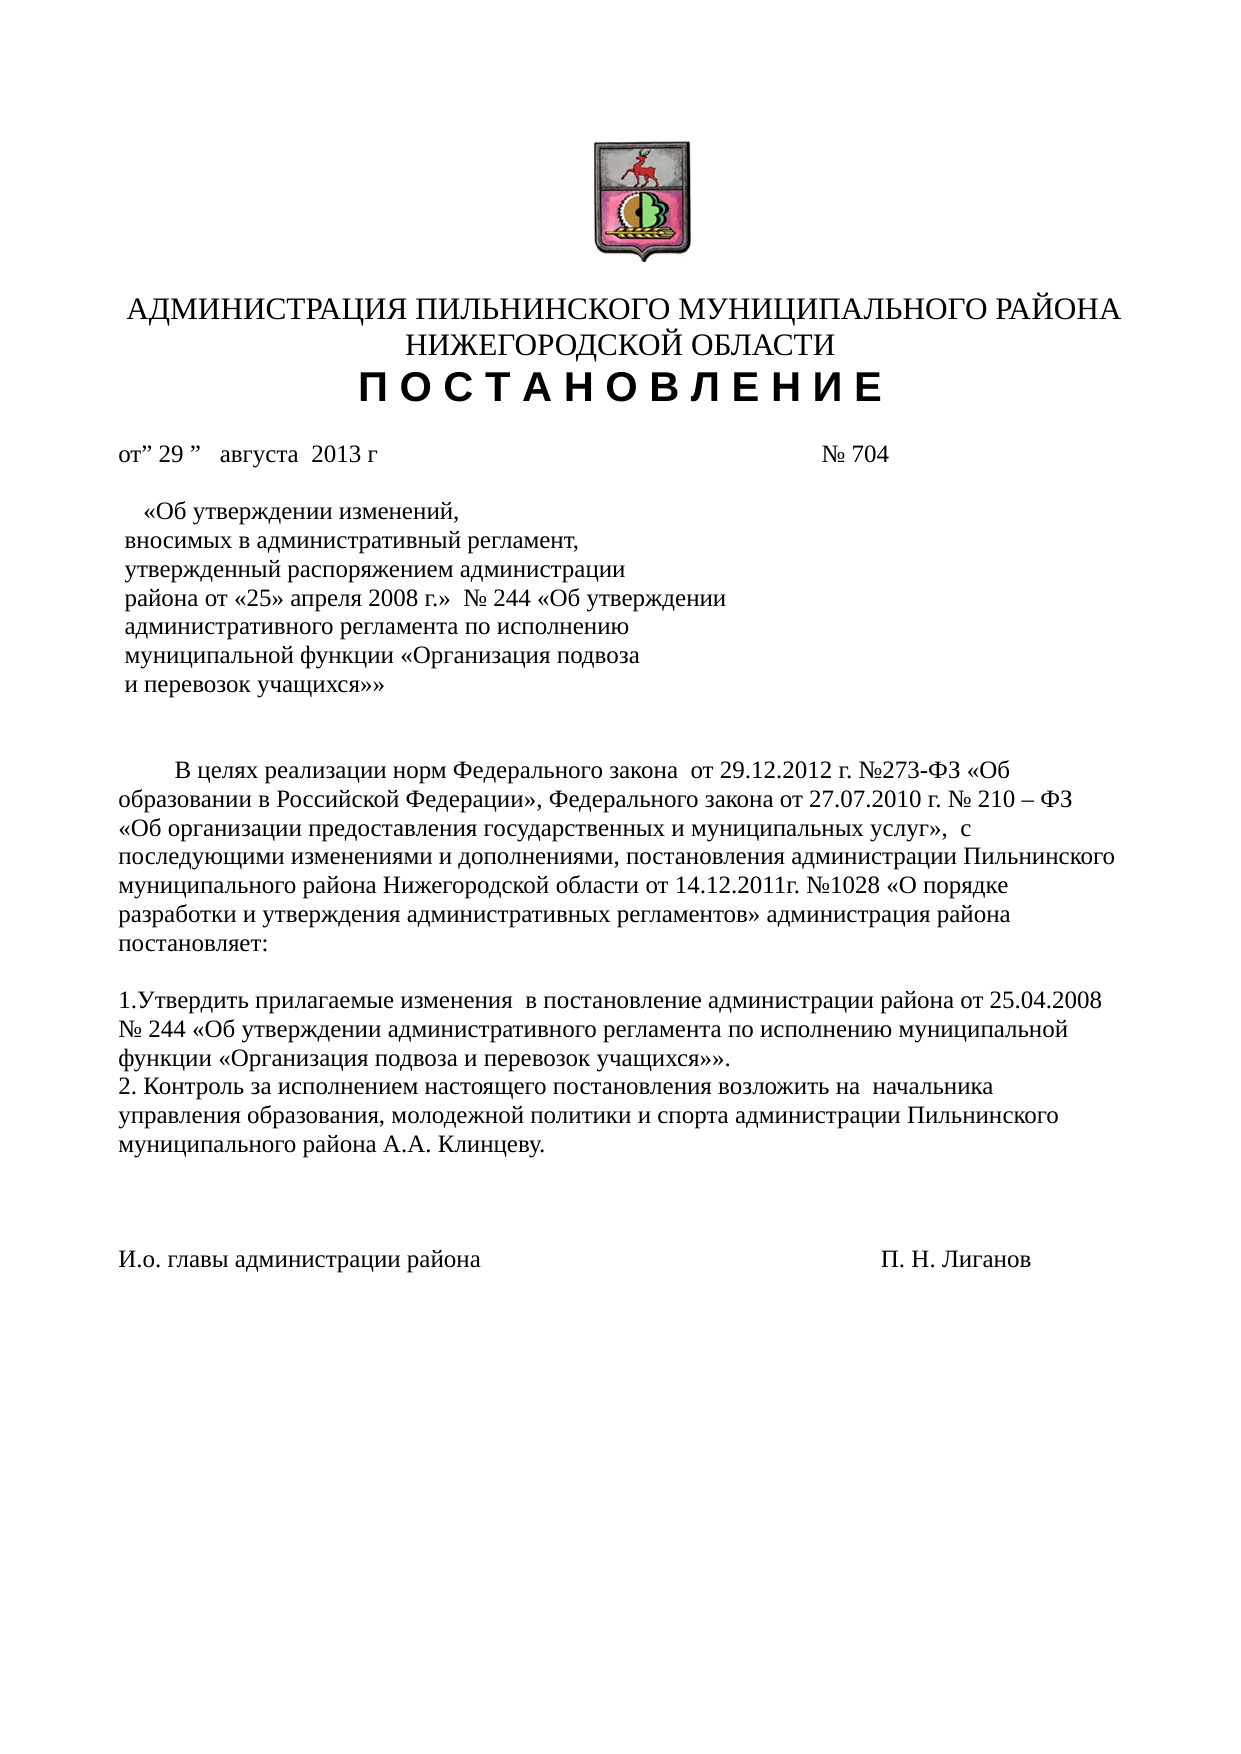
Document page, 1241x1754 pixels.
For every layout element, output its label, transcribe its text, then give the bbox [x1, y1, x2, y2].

text муниципальной функции «Организация подвоза [118, 640, 1122, 669]
text района от «25» апреля 2008 г.» № 244 «Об утверждении [118, 583, 1122, 611]
text утвержденный распоряжением администрации [118, 554, 1122, 583]
text вносимых в административный регламент, [118, 525, 1122, 554]
text 1.Утвердить прилагаемые изменения в постановление администрации района от 25.04.2008 № 244 «Об утверждении административного регламента по исполнению муниципальной функции «Организация подвоза и перевозок учащихся»». [118, 985, 1122, 1071]
text В целях реализации норм Федерального закона от 29.12.2012 г. №273-ФЗ «Об образовании в Российской Федерации», Федерального закона от 27.07.2010 г. № 210 – ФЗ «Об организации предоставления государственных и муниципальных услуг», с последующими изменениями и дополнениями, постановления администрации Пильнинского муниципального района Нижегородской области от 14.12.2011г. №1028 «О порядке разработки и утверждения административных регламентов» администрация района постановляет: [118, 755, 1122, 956]
text «Об утверждении изменений, [118, 496, 1122, 525]
text АДМИНИСТРАЦИЯ ПИЛЬНИНСКОГО МУНИЦИПАЛЬНОГО РАЙОНА [118, 290, 1122, 326]
text административного регламента по исполнению [118, 611, 1122, 640]
text НИЖЕГОРОДСКОЙ ОБЛАСТИ [118, 326, 1122, 362]
subtitle П О С Т А Н О В Л Е Н И Е [118, 362, 1122, 410]
text и перевозок учащихся»» [118, 669, 1122, 698]
text И.о. главы администрации района П. Н. Лиганов [118, 1244, 1122, 1273]
text 2. Контроль за исполнением настоящего постановления возложить на начальника управления образования, молодежной политики и спорта администрации Пильнинского муниципального района А.А. Клинцеву. [118, 1071, 1122, 1158]
text от” 29 ” августа 2013 г № 704 [118, 439, 1122, 468]
